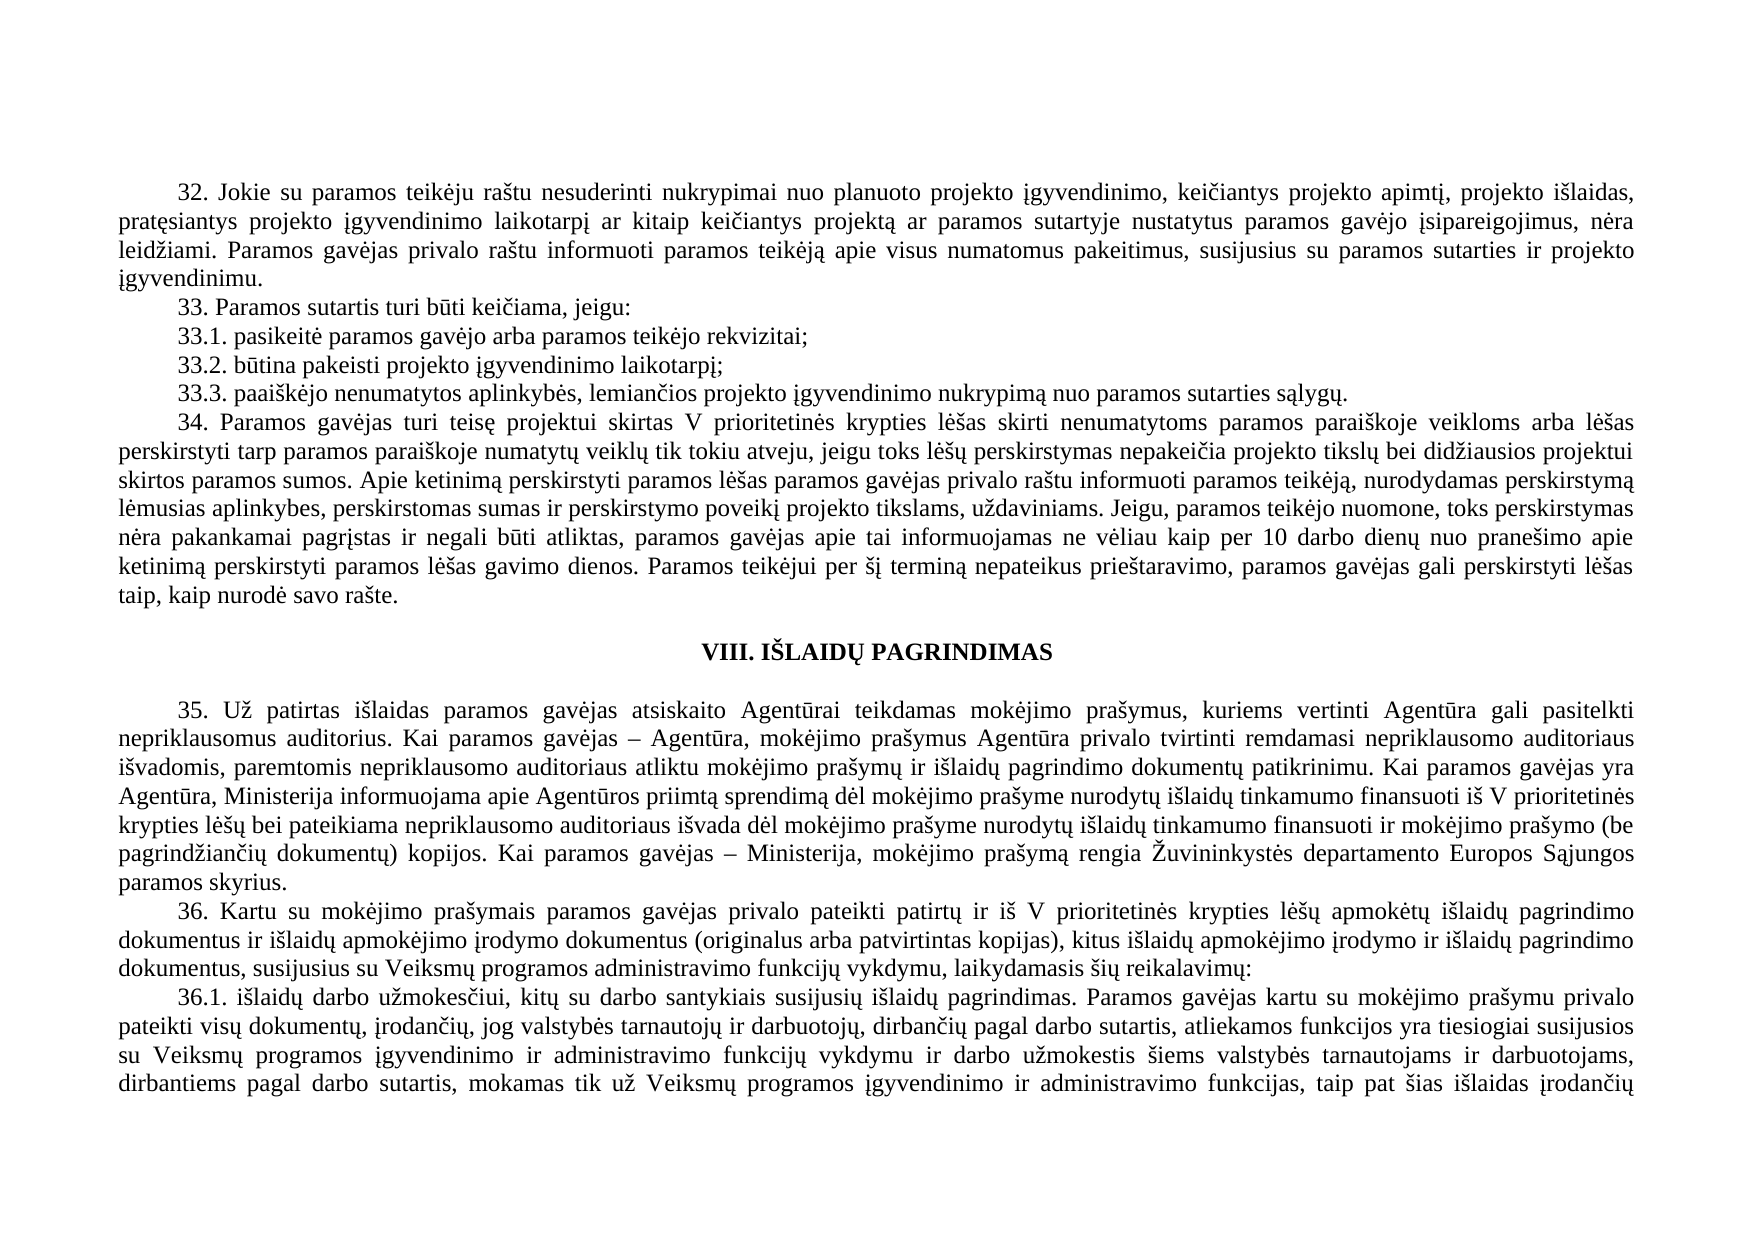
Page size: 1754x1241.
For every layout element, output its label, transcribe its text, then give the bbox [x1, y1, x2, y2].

text 33. Paramos sutartis turi būti keičiama, jeigu: [118, 292, 1636, 321]
text 35. Už patirtas išlaidas paramos gavėjas atsiskaito Agentūrai teikdamas mokėjimo prašymus, kuriems vertinti Agentūra gali pasitelkti nepriklausomus auditorius. Kai paramos gavėjas – Agentūra, mokėjimo prašymus Agentūra privalo tvirtinti remdamasi nepriklausomo auditoriaus išvadomis, paremtomis nepriklausomo auditoriaus atliktu mokėjimo prašymų ir išlaidų pagrindimo dokumentų patikrinimu. Kai paramos gavėjas yra Agentūra, Ministerija informuojama apie Agentūros priimtą sprendimą dėl mokėjimo prašyme nurodytų išlaidų tinkamumo finansuoti iš V prioritetinės krypties lėšų bei pateikiama nepriklausomo auditoriaus išvada dėl mokėjimo prašyme nurodytų išlaidų tinkamumo finansuoti ir mokėjimo prašymo (be pagrindžiančių dokumentų) kopijos. Kai paramos gavėjas – Ministerija, mokėjimo prašymą rengia Žuvininkystės departamento Europos Sąjungos paramos skyrius. [118, 695, 1636, 896]
text 33.2. būtina pakeisti projekto įgyvendinimo laikotarpį; [118, 350, 1636, 378]
text 33.1. pasikeitė paramos gavėjo arba paramos teikėjo rekvizitai; [118, 321, 1636, 350]
text 32. Jokie su paramos teikėju raštu nesuderinti nukrypimai nuo planuoto projekto įgyvendinimo, keičiantys projekto apimtį, projekto išlaidas, pratęsiantys projekto įgyvendinimo laikotarpį ar kitaip keičiantys projektą ar paramos sutartyje nustatytus paramos gavėjo įsipareigojimus, nėra leidžiami. Paramos gavėjas privalo raštu informuoti paramos teikėją apie visus numatomus pakeitimus, susijusius su paramos sutarties ir projekto įgyvendinimu. [118, 177, 1636, 292]
text 36.1. išlaidų darbo užmokesčiui, kitų su darbo santykiais susijusių išlaidų pagrindimas. Paramos gavėjas kartu su mokėjimo prašymu privalo pateikti visų dokumentų, įrodančių, jog valstybės tarnautojų ir darbuotojų, dirbančių pagal darbo sutartis, atliekamos funkcijos yra tiesiogiai susijusios su Veiksmų programos įgyvendinimo ir administravimo funkcijų vykdymu ir darbo užmokestis šiems valstybės tarnautojams ir darbuotojams, dirbantiems pagal darbo sutartis, mokamas tik už Veiksmų programos įgyvendinimo ir administravimo funkcijas, taip pat šias išlaidas įrodančių [118, 982, 1636, 1097]
text 36. Kartu su mokėjimo prašymais paramos gavėjas privalo pateikti patirtų ir iš V prioritetinės krypties lėšų apmokėtų išlaidų pagrindimo dokumentus ir išlaidų apmokėjimo įrodymo dokumentus (originalus arba patvirtintas kopijas), kitus išlaidų apmokėjimo įrodymo ir išlaidų pagrindimo dokumentus, susijusius su Veiksmų programos administravimo funkcijų vykdymu, laikydamasis šių reikalavimų: [118, 896, 1636, 982]
text 33.3. paaiškėjo nenumatytos aplinkybės, lemiančios projekto įgyvendinimo nukrypimą nuo paramos sutarties sąlygų. [118, 378, 1636, 407]
text VIII. IŠLAIDŲ PAGRINDIMAS [118, 637, 1636, 666]
text 34. Paramos gavėjas turi teisę projektui skirtas V prioritetinės krypties lėšas skirti nenumatytoms paramos paraiškoje veikloms arba lėšas perskirstyti tarp paramos paraiškoje numatytų veiklų tik tokiu atveju, jeigu toks lėšų perskirstymas nepakeičia projekto tikslų bei didžiausios projektui skirtos paramos sumos. Apie ketinimą perskirstyti paramos lėšas paramos gavėjas privalo raštu informuoti paramos teikėją, nurodydamas perskirstymą lėmusias aplinkybes, perskirstomas sumas ir perskirstymo poveikį projekto tikslams, uždaviniams. Jeigu, paramos teikėjo nuomone, toks perskirstymas nėra pakankamai pagrįstas ir negali būti atliktas, paramos gavėjas apie tai informuojamas ne vėliau kaip per 10 darbo dienų nuo pranešimo apie ketinimą perskirstyti paramos lėšas gavimo dienos. Paramos teikėjui per šį terminą nepateikus prieštaravimo, paramos gavėjas gali perskirstyti lėšas taip, kaip nurodė savo rašte. [118, 407, 1636, 608]
